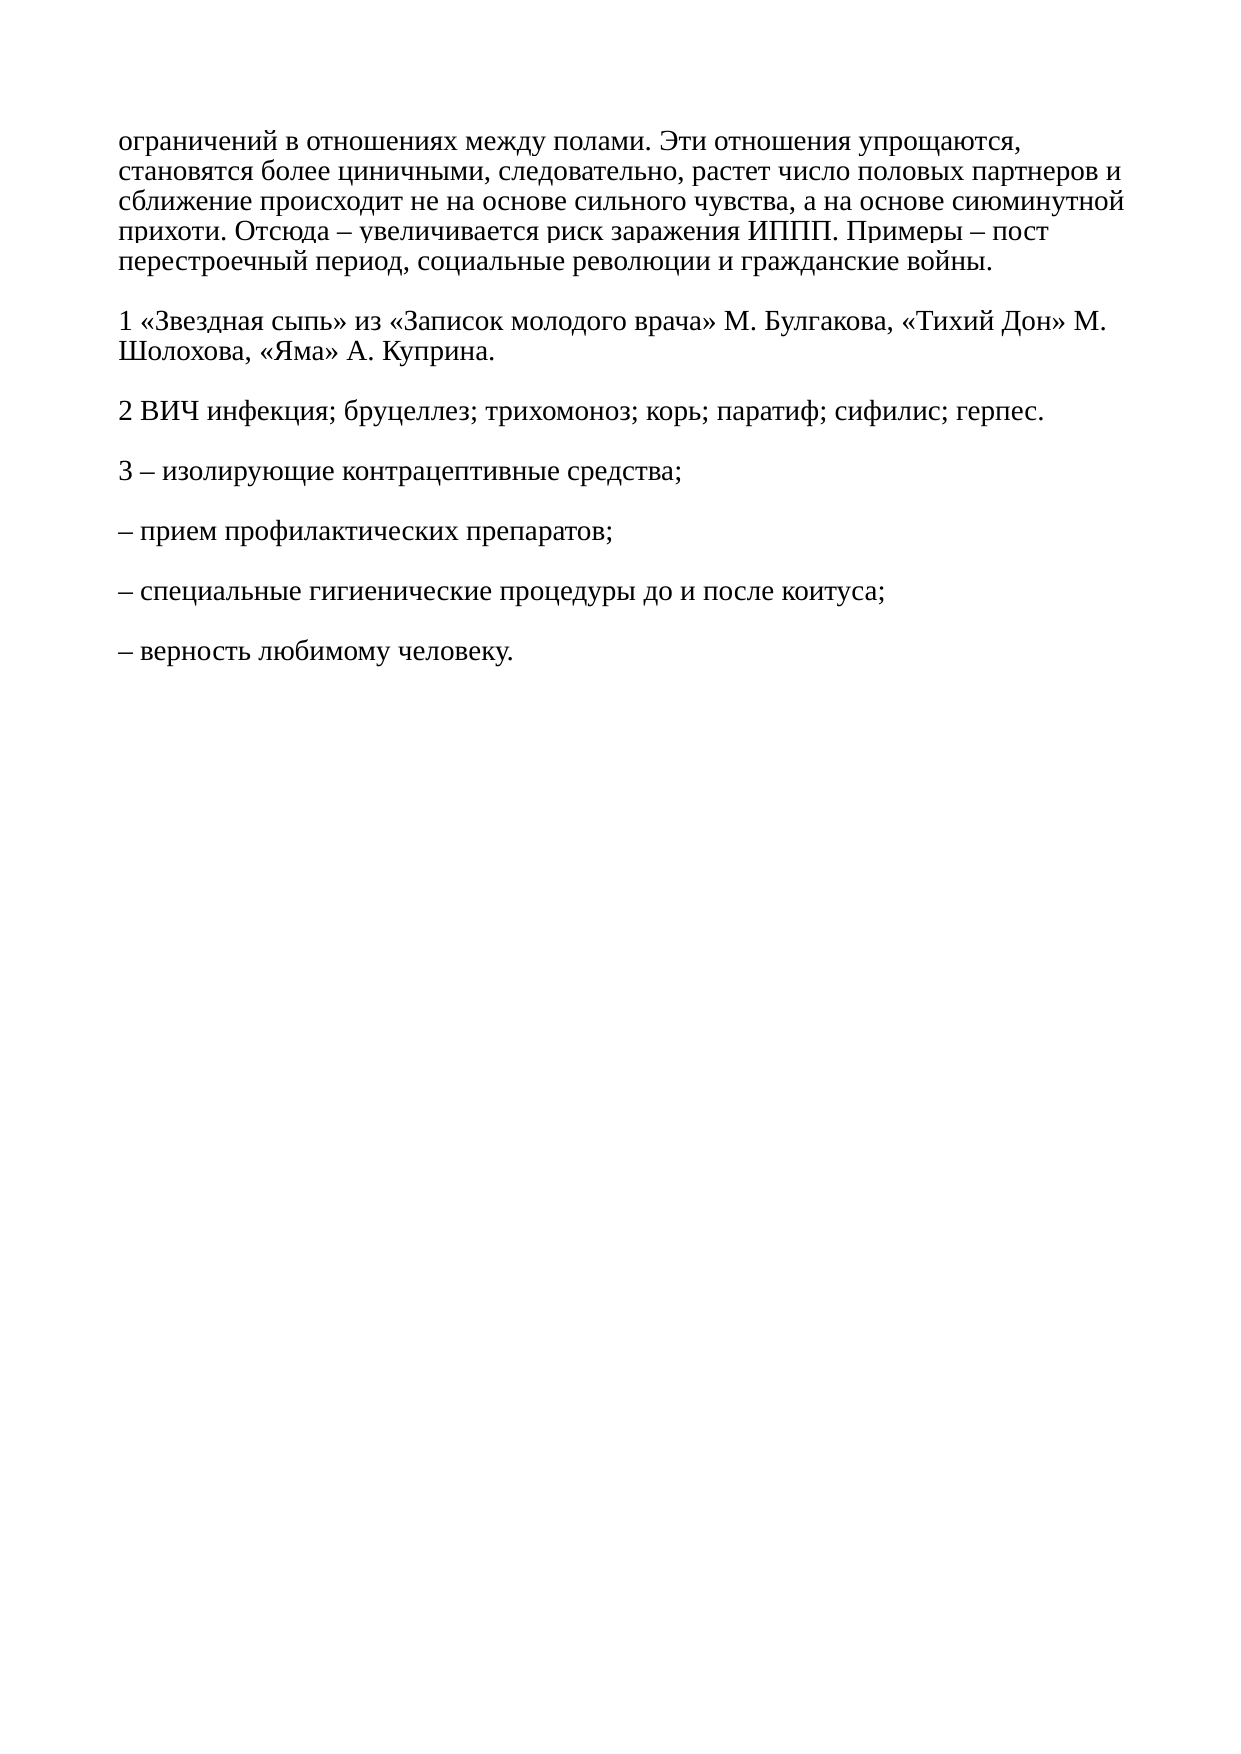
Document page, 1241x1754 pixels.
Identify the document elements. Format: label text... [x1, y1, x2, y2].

text ограничений в отношениях между полами. Эти отношения упрощаются, становятся более циничными, следовательно, растет число половых партнеров и сближение происходит не на основе сильного чувства, а на основе сиюминутной прихоти. Отсюда – увеличивается риск заражения ИППП. Примеры – пост перестроечный период, социальные революции и гражданские войны. 1 «Звездная сыпь» из «Записок молодого врача» М. Булгакова, «Тихий Дон» М. Шолохова, «Яма» А. Куприна. 2 ВИЧ инфекция; бруцеллез; трихомоноз; корь; паратиф; сифилис; герпес. 3 – изолирующие контрацептивные средства; – прием профилактических препаратов; – специальные гигиенические процедуры до и после коитуса; – верность любимому человеку. [118, 126, 1152, 696]
